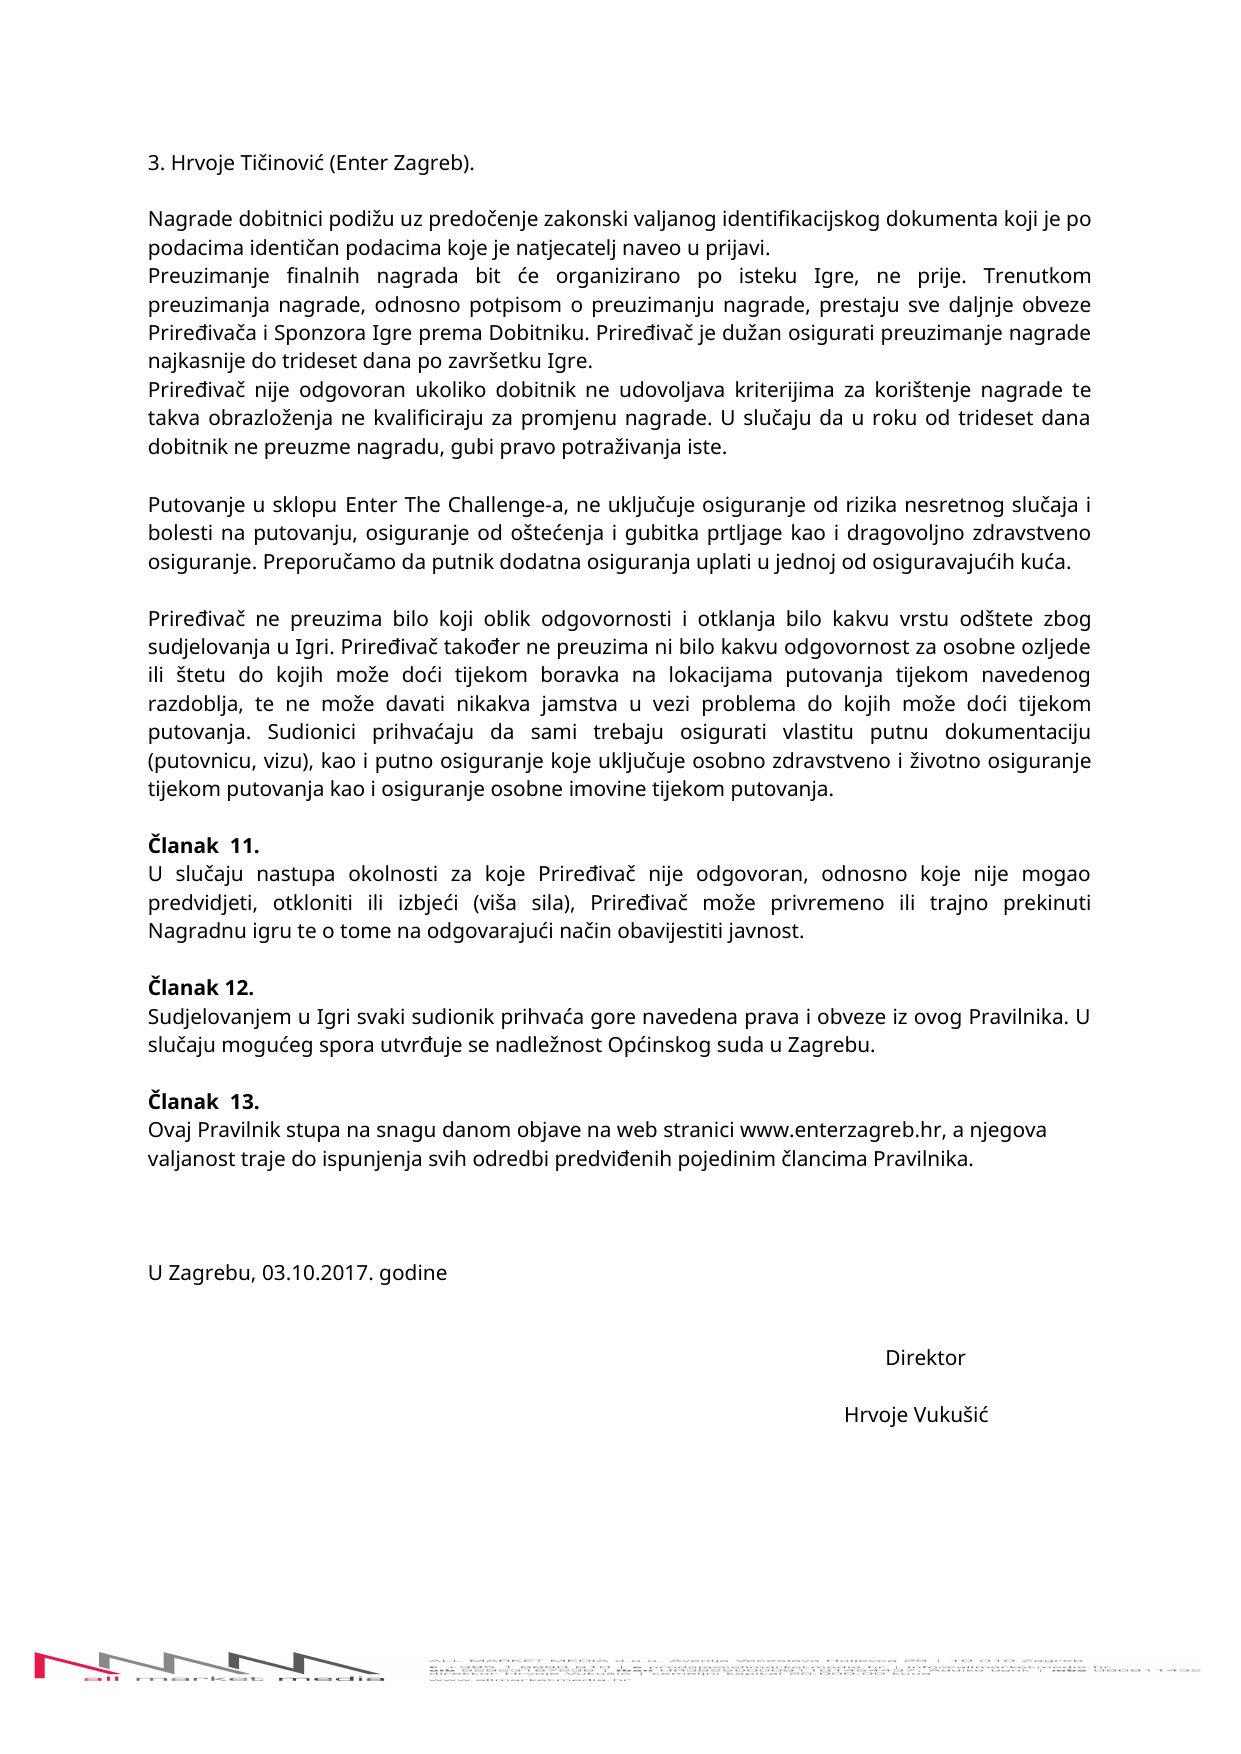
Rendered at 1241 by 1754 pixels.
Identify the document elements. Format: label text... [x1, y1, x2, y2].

text Nagrade dobitnici podižu uz predočenje zakonski valjanog identifikacijskog dokumenta koji je po podacima identičan podacima koje je natjecatelj naveo u prijavi. [148, 204, 1093, 261]
text Direktor [811, 1343, 1093, 1371]
text Preuzimanje finalnih nagrada bit će organizirano po isteku Igre, ne prije. Trenutkom preuzimanja nagrade, odnosno potpisom o preuzimanju nagrade, prestaju sve daljnje obveze Priređivača i Sponzora Igre prema Dobitniku. Priređivač je dužan osigurati preuzimanje nagrade najkasnije do trideset dana po završetku Igre. [148, 261, 1093, 375]
text Sudjelovanjem u Igri svaki sudionik prihvaća gore navedena prava i obveze iz ovog Pravilnika. U slučaju mogućeg spora utvrđuje se nadležnost Općinskog suda u Zagrebu. [148, 1002, 1093, 1059]
text Priređivač ne preuzima bilo koji oblik odgovornosti i otklanja bilo kakvu vrstu odštete zbog sudjelovanja u Igri. Priređivač također ne preuzima ni bilo kakvu odgovornost za osobne ozljede ili štetu do kojih može doći tijekom boravka na lokacijama putovanja tijekom navedenog razdoblja, te ne može davati nikakva jamstva u vezi problema do kojih može doći tijekom putovanja. Sudionici prihvaćaju da sami trebaju osigurati vlastitu putnu dokumentaciju (putovnicu, vizu), kao i putno osiguranje koje uključuje osobno zdravstveno i životno osiguranje tijekom putovanja kao i osiguranje osobne imovine tijekom putovanja. [148, 604, 1093, 803]
text U slučaju nastupa okolnosti za koje Priređivač nije odgovoran, odnosno koje nije mogao predvidjeti, otkloniti ili izbjeći (viša sila), Priređivač može privremeno ili trajno prekinuti Nagradnu igru te o tome na odgovarajući način obavijestiti javnost. [148, 859, 1093, 945]
text U Zagrebu, 03.10.2017. godine [148, 1258, 1093, 1286]
text Putovanje u sklopu Enter The Challenge-a, ne uključuje osiguranje od rizika nesretnog slučaja i bolesti na putovanju, osiguranje od oštećenja i gubitka prtljage kao i dragovoljno zdravstveno osiguranje. Preporučamo da putnik dodatna osiguranja uplati u jednoj od osiguravajućih kuća. [148, 489, 1093, 575]
text Članak 13. [148, 1087, 1093, 1116]
text valjanost traje do ispunjenja svih odredbi predviđenih pojedinim člancima Pravilnika. [148, 1144, 1093, 1172]
text Ovaj Pravilnik stupa na snagu danom objave na web stranici www.enterzagreb.hr, a njegova [148, 1116, 1093, 1144]
text Priređivač nije odgovoran ukoliko dobitnik ne udovoljava kriterijima za korištenje nagrade te takva obrazloženja ne kvalificiraju za promjenu nagrade. U slučaju da u roku od trideset dana dobitnik ne preuzme nagradu, gubi pravo potraživanja iste. [148, 375, 1093, 460]
text Hrvoje Vukušić [148, 1400, 1093, 1428]
picture [34, 1652, 1201, 1681]
text Članak 11. [148, 831, 1093, 859]
text Članak 12. [148, 973, 1093, 1002]
text 3. Hrvoje Tičinović (Enter Zagreb). [148, 148, 1093, 176]
